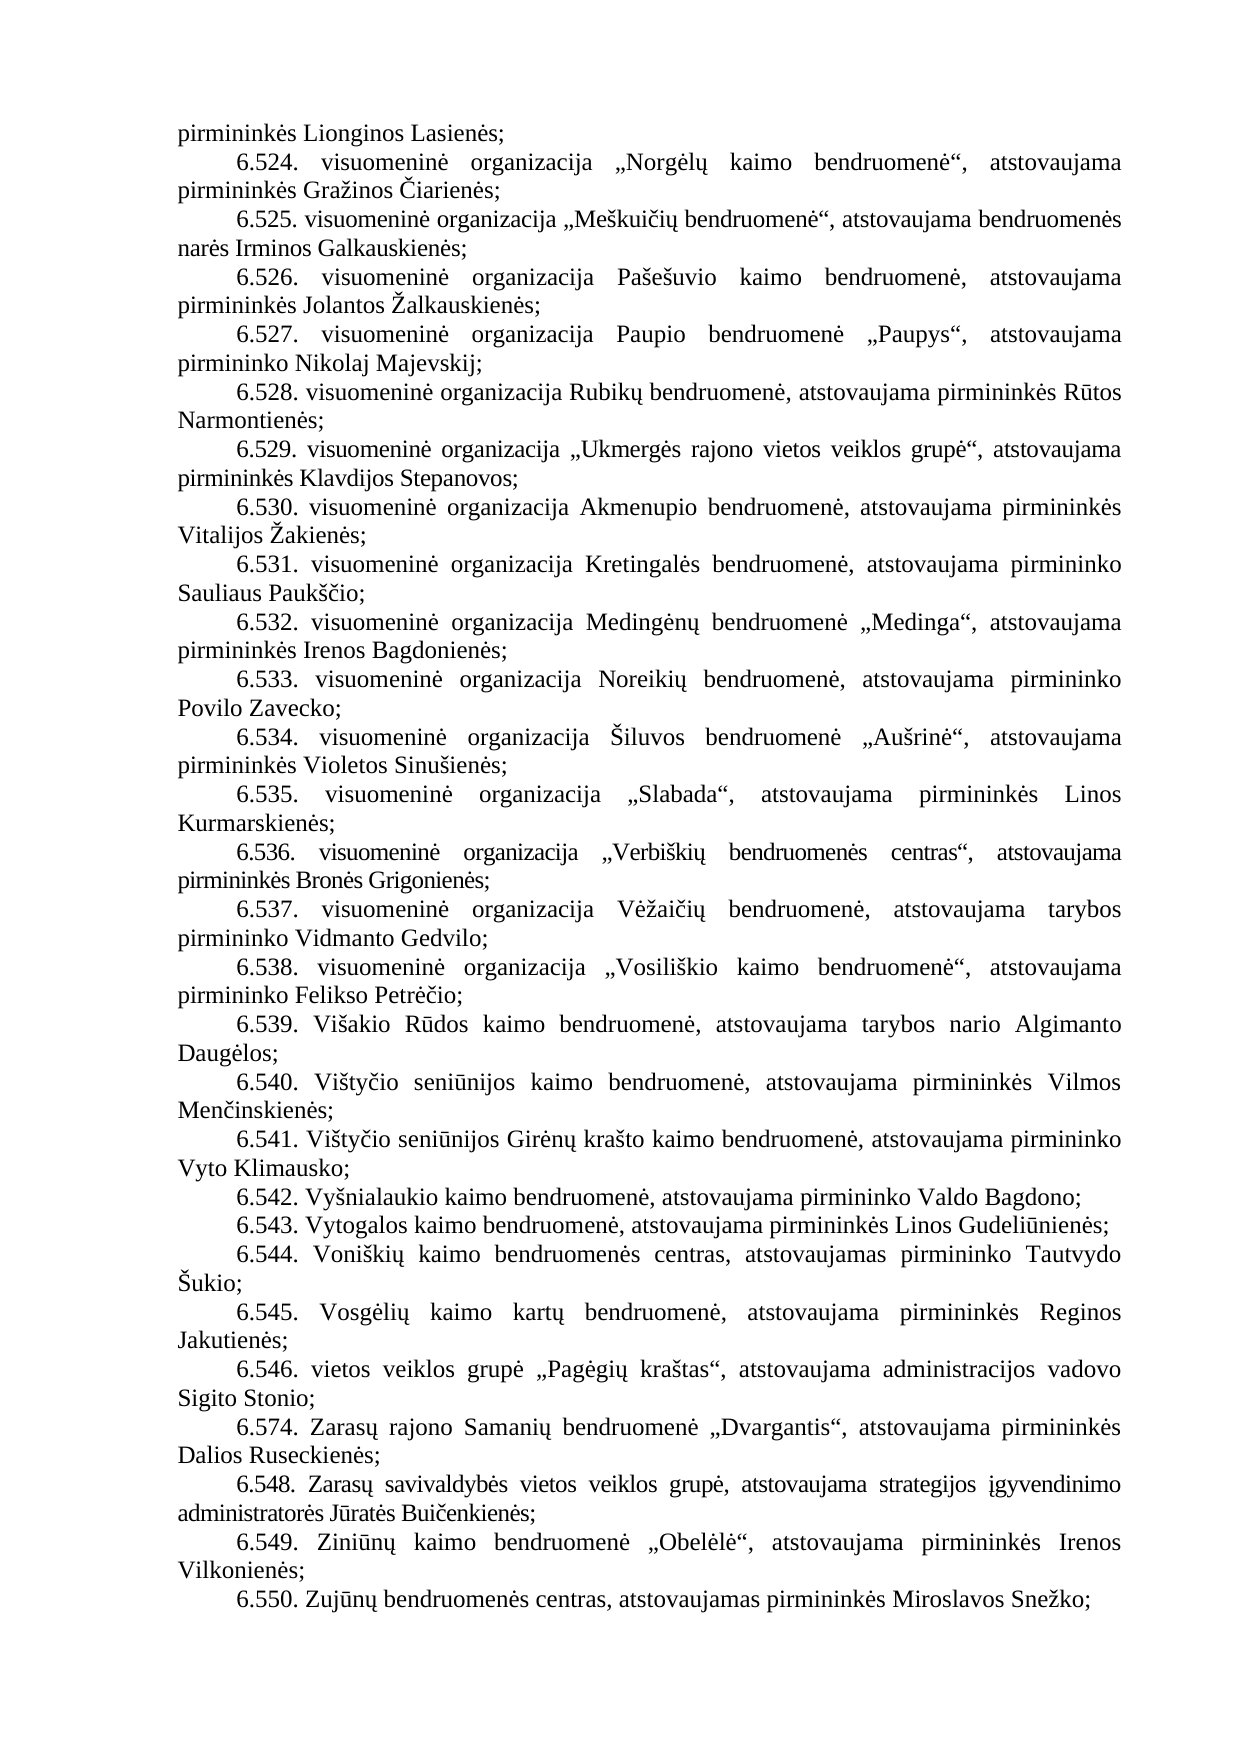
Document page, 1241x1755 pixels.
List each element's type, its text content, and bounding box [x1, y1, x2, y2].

text 6.524. visuomeninė organizacija „Norgėlų kaimo bendruomenė“, atstovaujama pirmininkės Gražinos Čiarienės; [177, 147, 1122, 204]
text 6.550. Zujūnų bendruomenės centras, atstovaujamas pirmininkės Miroslavos Snežko; [177, 1584, 1122, 1613]
text pirmininkės Lionginos Lasienės; [177, 118, 1122, 147]
text 6.525. visuomeninė organizacija „Meškuičių bendruomenė“, atstovaujama bendruomenės narės Irminos Galkauskienės; [177, 204, 1122, 262]
text 6.541. Vištyčio seniūnijos Girėnų krašto kaimo bendruomenė, atstovaujama pirmininko Vyto Klimausko; [177, 1124, 1122, 1182]
text 6.531. visuomeninė organizacija Kretingalės bendruomenė, atstovaujama pirmininko Sauliaus Paukščio; [177, 549, 1122, 607]
text 6.548. Zarasų savivaldybės vietos veiklos grupė, atstovaujama strategijos įgyvendinimo administratorės Jūratės Buičenkienės; [177, 1469, 1122, 1527]
text 6.539. Višakio Rūdos kaimo bendruomenė, atstovaujama tarybos nario Algimanto Daugėlos; [177, 1009, 1122, 1067]
text 6.537. visuomeninė organizacija Vėžaičių bendruomenė, atstovaujama tarybos pirmininko Vidmanto Gedvilo; [177, 894, 1122, 952]
text 6.542. Vyšnialaukio kaimo bendruomenė, atstovaujama pirmininko Valdo Bagdono; [177, 1182, 1122, 1211]
text 6.535. visuomeninė organizacija „Slabada“, atstovaujama pirmininkės Linos Kurmarskienės; [177, 779, 1122, 837]
text 6.532. visuomeninė organizacija Medingėnų bendruomenė „Medinga“, atstovaujama pirmininkės Irenos Bagdonienės; [177, 607, 1122, 664]
text 6.540. Vištyčio seniūnijos kaimo bendruomenė, atstovaujama pirmininkės Vilmos Menčinskienės; [177, 1067, 1122, 1124]
text 6.546. vietos veiklos grupė „Pagėgių kraštas“, atstovaujama administracijos vadovo Sigito Stonio; [177, 1354, 1122, 1412]
text 6.527. visuomeninė organizacija Paupio bendruomenė „Paupys“, atstovaujama pirmininko Nikolaj Majevskij; [177, 319, 1122, 377]
text 6.530. visuomeninė organizacija Akmenupio bendruomenė, atstovaujama pirmininkės Vitalijos Žakienės; [177, 492, 1122, 549]
text 6.544. Voniškių kaimo bendruomenės centras, atstovaujamas pirmininko Tautvydo Šukio; [177, 1239, 1122, 1297]
text 6.574. Zarasų rajono Samanių bendruomenė „Dvargantis“, atstovaujama pirmininkės Dalios Ruseckienės; [177, 1412, 1122, 1469]
text 6.545. Vosgėlių kaimo kartų bendruomenė, atstovaujama pirmininkės Reginos Jakutienės; [177, 1297, 1122, 1354]
text 6.528. visuomeninė organizacija Rubikų bendruomenė, atstovaujama pirmininkės Rūtos Narmontienės; [177, 377, 1122, 434]
text 6.549. Ziniūnų kaimo bendruomenė „Obelėlė“, atstovaujama pirmininkės Irenos Vilkonienės; [177, 1527, 1122, 1584]
text 6.534. visuomeninė organizacija Šiluvos bendruomenė „Aušrinė“, atstovaujama pirmininkės Violetos Sinušienės; [177, 722, 1122, 779]
text 6.529. visuomeninė organizacija „Ukmergės rajono vietos veiklos grupė“, atstovaujama pirmininkės Klavdijos Stepanovos; [177, 434, 1122, 492]
text 6.543. Vytogalos kaimo bendruomenė, atstovaujama pirmininkės Linos Gudeliūnienės; [177, 1211, 1122, 1239]
text 6.533. visuomeninė organizacija Noreikių bendruomenė, atstovaujama pirmininko Povilo Zavecko; [177, 664, 1122, 722]
text 6.538. visuomeninė organizacija „Vosiliškio kaimo bendruomenė“, atstovaujama pirmininko Felikso Petrėčio; [177, 952, 1122, 1009]
text 6.536. visuomeninė organizacija „Verbiškių bendruomenės centras“, atstovaujama pirmininkės Bronės Grigonienės; [177, 837, 1122, 894]
text 6.526. visuomeninė organizacija Pašešuvio kaimo bendruomenė, atstovaujama pirmininkės Jolantos Žalkauskienės; [177, 262, 1122, 319]
